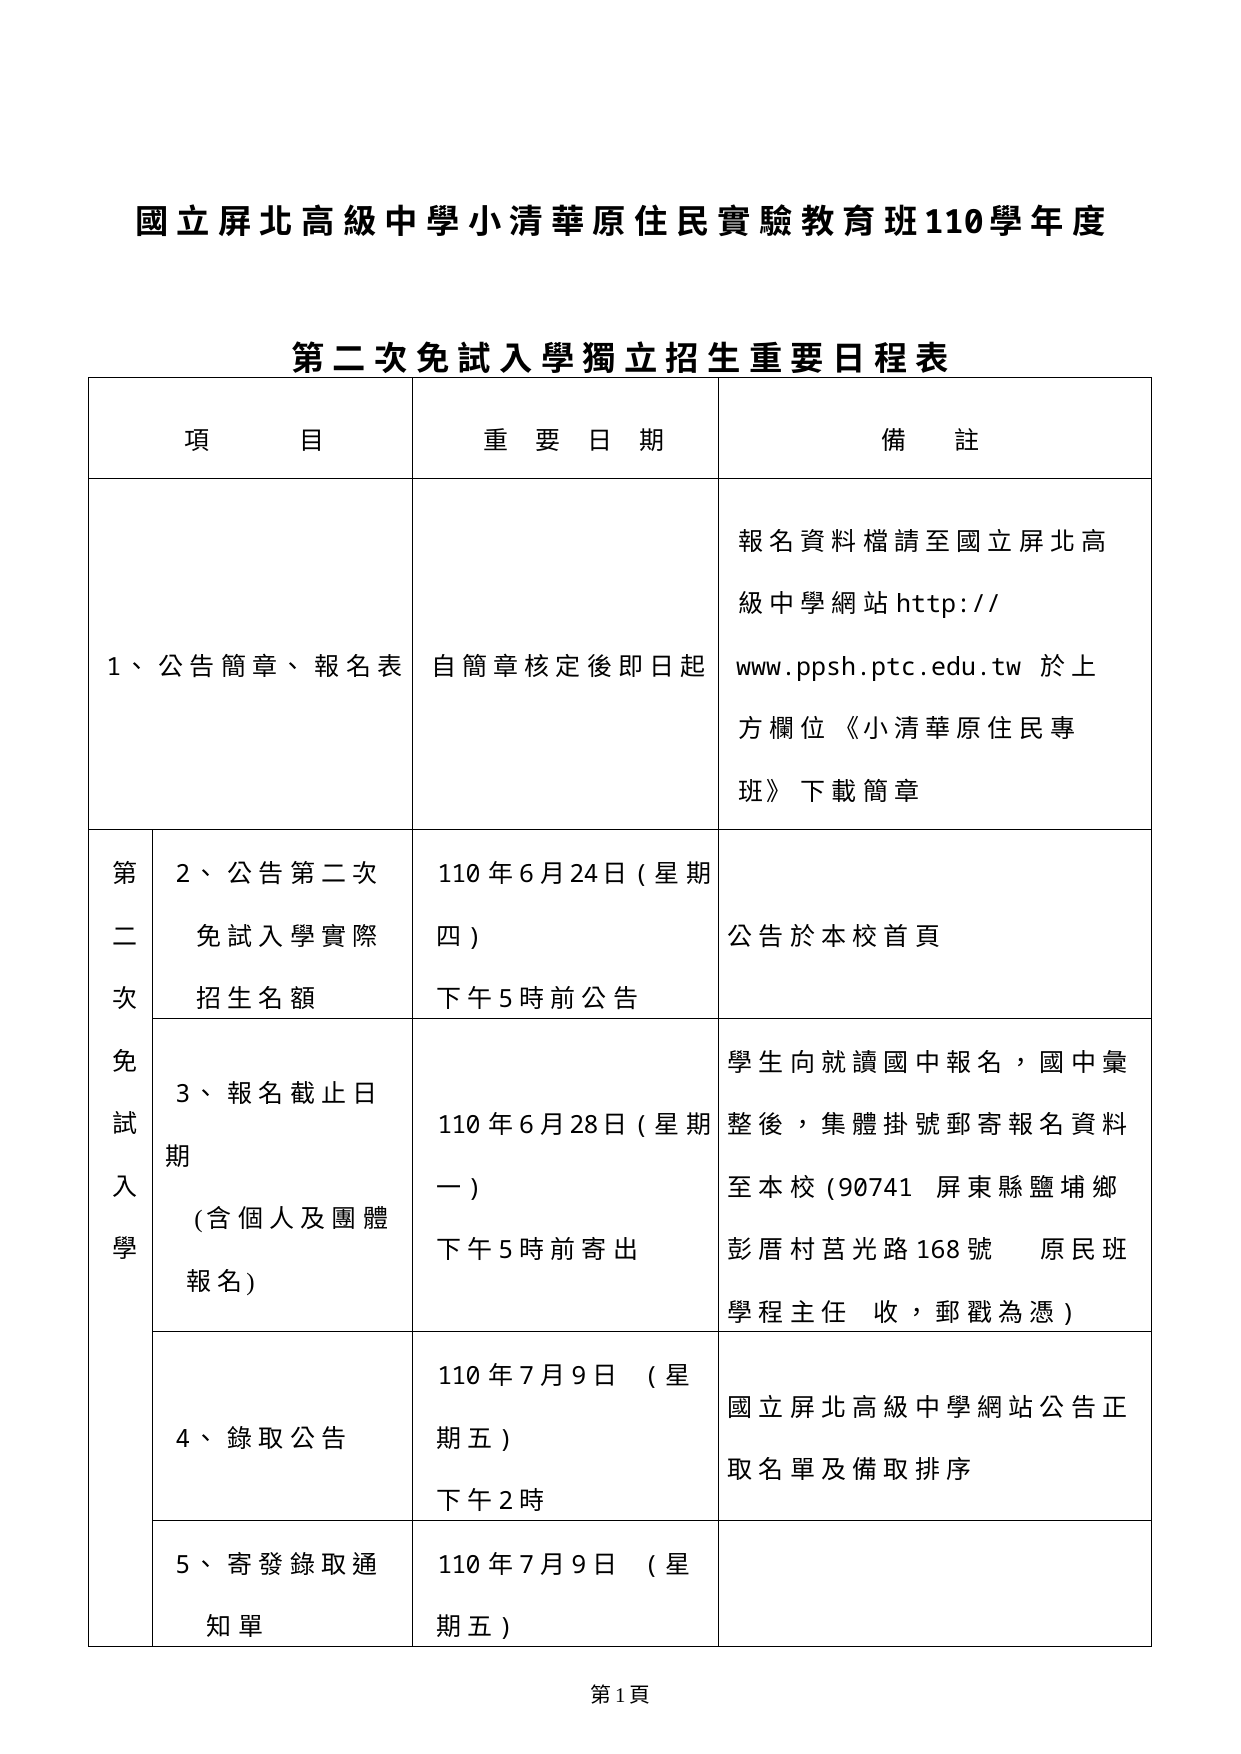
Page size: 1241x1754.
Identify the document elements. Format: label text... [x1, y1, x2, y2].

table_cell 第二次免試入學 [89, 830, 152, 1646]
table_header 重 要 日 期 [413, 378, 718, 478]
text 第二次免試入學獨立招生重要日程表 [89, 314, 1151, 377]
table_cell 報名資料檔請至國立屏北高級中學網站http://www.ppsh.ptc.edu.tw 於上方欄位《小清華原住民專班》下載簡章 [719, 479, 1151, 829]
table_cell 公告於本校首頁 [719, 830, 1151, 1018]
table_cell 110年7月9日 (星期五) [413, 1521, 718, 1646]
table_cell 國立屏北高級中學網站公告正取名單及備取排序 [719, 1332, 1151, 1520]
table_header 備 註 [719, 378, 1151, 478]
table_cell [719, 1521, 1151, 1646]
table_cell 5、寄發錄取通知單 [153, 1521, 412, 1646]
table_cell 4、錄取公告 [153, 1332, 412, 1520]
table_cell 3、報名截止日期 (含個人及團體報名) [153, 1019, 412, 1331]
table_cell 1、公告簡章、報名表 [89, 479, 412, 829]
table_header 項 目 [89, 378, 412, 478]
table_cell 學生向就讀國中報名，國中彙整後，集體掛號郵寄報名資料至本校(90741 屏東縣鹽埔鄉彭厝村莒光路168號 原民班學程主任 收，郵戳為憑) [719, 1019, 1151, 1331]
table_cell 自簡章核定後即日起 [413, 479, 718, 829]
table_cell 110年7月9日 (星期五) 下午2時 [413, 1332, 718, 1520]
text 國立屏北高級中學小清華原住民實驗教育班110學年度 [89, 177, 1151, 302]
table_cell 2、公告第二次免試入學實際招生名額 [153, 830, 412, 1018]
table_cell 110年6月24日(星期四) 下午5時前公告 [413, 830, 718, 1018]
table_cell 110年6月28日(星期一) 下午5時前寄出 [413, 1019, 718, 1331]
